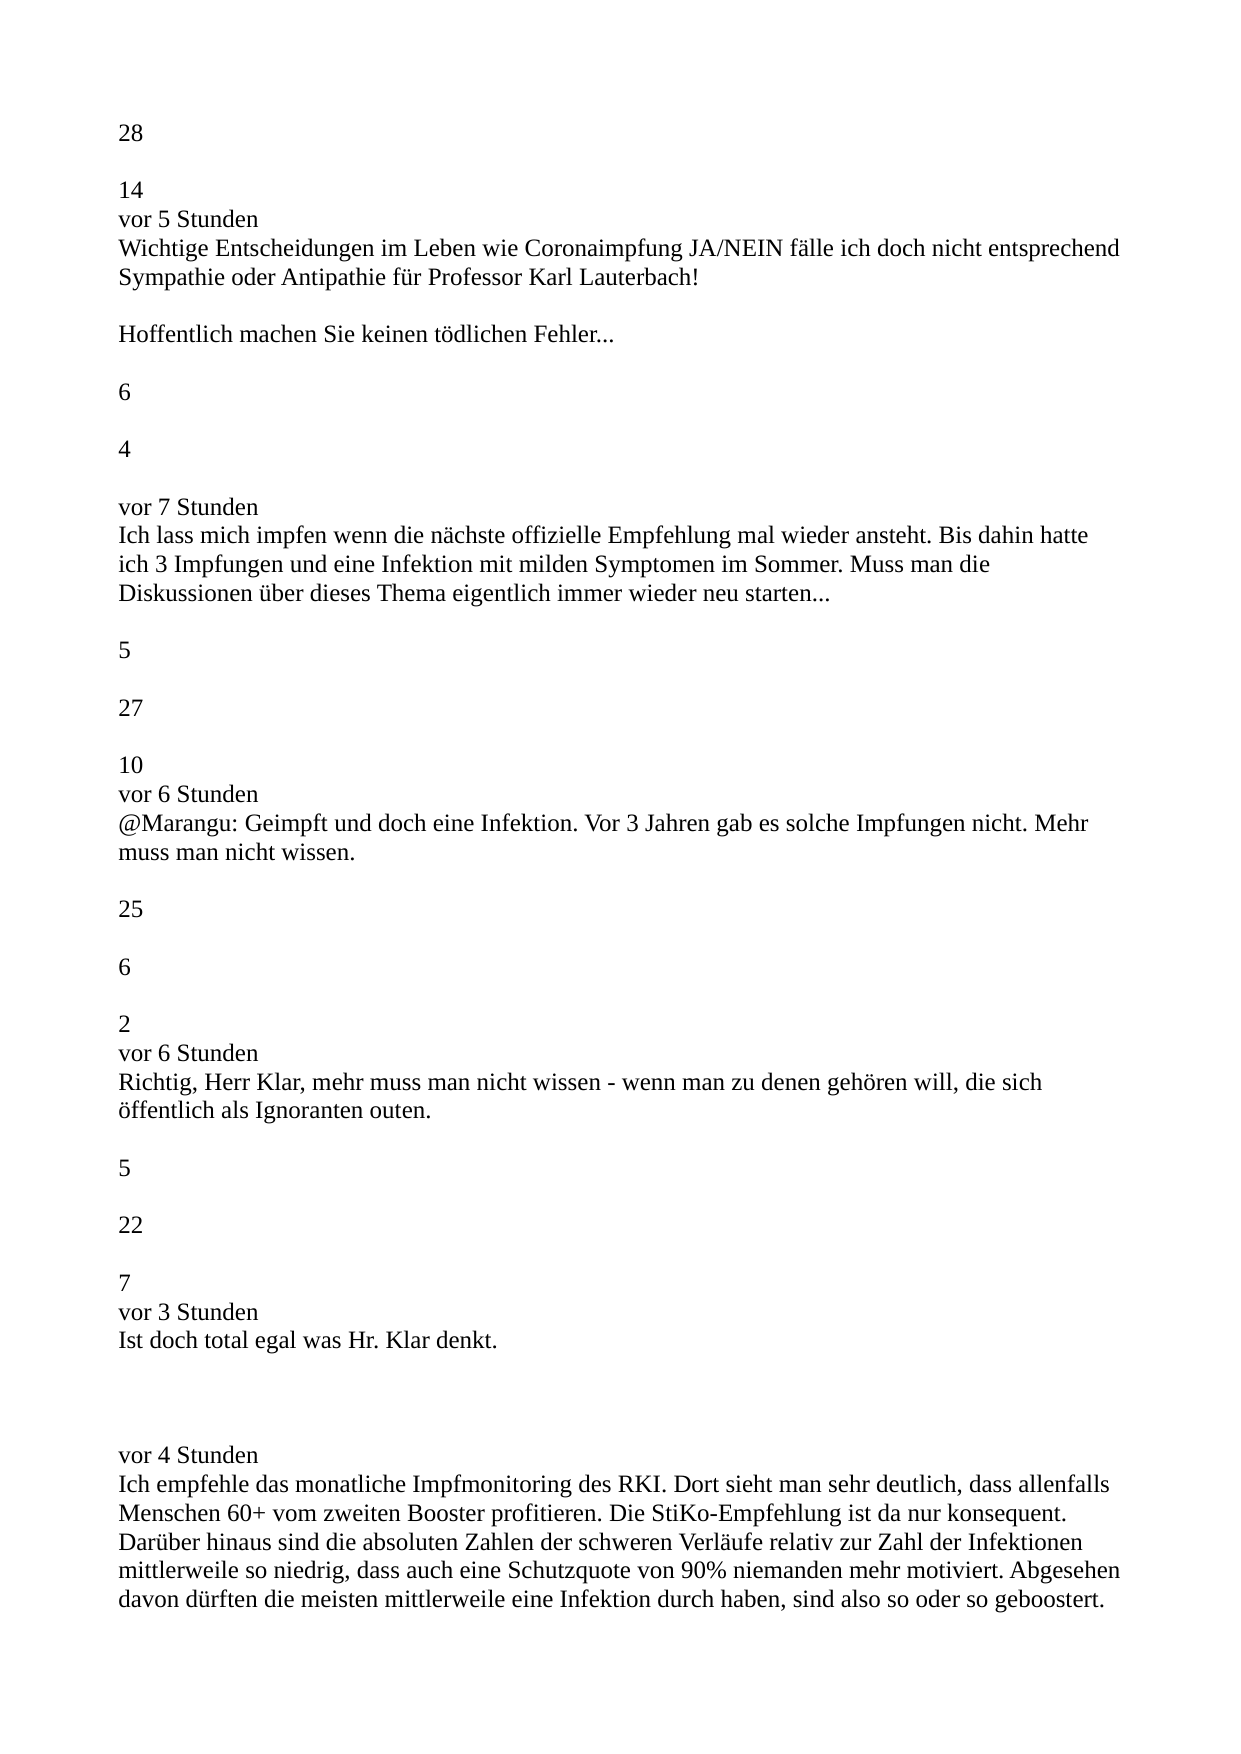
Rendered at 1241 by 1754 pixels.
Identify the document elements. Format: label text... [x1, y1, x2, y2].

text Wichtige Entscheidungen im Leben wie Coronaimpfung JA/NEIN fälle ich doch nicht entsprechend Sympathie oder Antipathie für Professor Karl Lauterbach! [118, 233, 1122, 291]
text 22 [118, 1211, 1122, 1239]
text 7 [118, 1268, 1122, 1297]
text vor 4 Stunden [118, 1441, 1122, 1469]
text 10 [118, 751, 1122, 779]
text 28 [118, 118, 1122, 147]
text vor 6 Stunden [118, 779, 1122, 808]
text 4 [118, 434, 1122, 463]
text 25 [118, 894, 1122, 923]
text 6 [118, 952, 1122, 981]
text Richtig, Herr Klar, mehr muss man nicht wissen - wenn man zu denen gehören will, die sich öffentlich als Ignoranten outen. [118, 1067, 1122, 1124]
text Ist doch total egal was Hr. Klar denkt. [118, 1326, 1122, 1354]
text vor 3 Stunden [118, 1297, 1122, 1326]
text 5 [118, 636, 1122, 664]
text 2 [118, 1009, 1122, 1038]
text Ich lass mich impfen wenn die nächste offizielle Empfehlung mal wieder ansteht. Bis dahin hatte ich 3 Impfungen und eine Infektion mit milden Symptomen im Sommer. Muss man die Diskussionen über dieses Thema eigentlich immer wieder neu starten... [118, 521, 1122, 607]
text @Marangu: Geimpft und doch eine Infektion. Vor 3 Jahren gab es solche Impfungen nicht. Mehr muss man nicht wissen. [118, 808, 1122, 866]
text Ich empfehle das monatliche Impfmonitoring des RKI. Dort sieht man sehr deutlich, dass allenfalls Menschen 60+ vom zweiten Booster profitieren. Die StiKo-Empfehlung ist da nur konsequent. Darüber hinaus sind die absoluten Zahlen der schweren Verläufe relativ zur Zahl der Infektionen mittlerweile so niedrig, dass auch eine Schutzquote von 90% niemanden mehr motiviert. Abgesehen davon dürften die meisten mittlerweile eine Infektion durch haben, sind also so oder so geboostert. [118, 1469, 1122, 1613]
text vor 5 Stunden [118, 204, 1122, 233]
text 5 [118, 1153, 1122, 1182]
text 14 [118, 176, 1122, 204]
text vor 7 Stunden [118, 492, 1122, 521]
text vor 6 Stunden [118, 1038, 1122, 1067]
text 27 [118, 693, 1122, 722]
text Hoffentlich machen Sie keinen tödlichen Fehler... [118, 319, 1122, 348]
text 6 [118, 377, 1122, 406]
